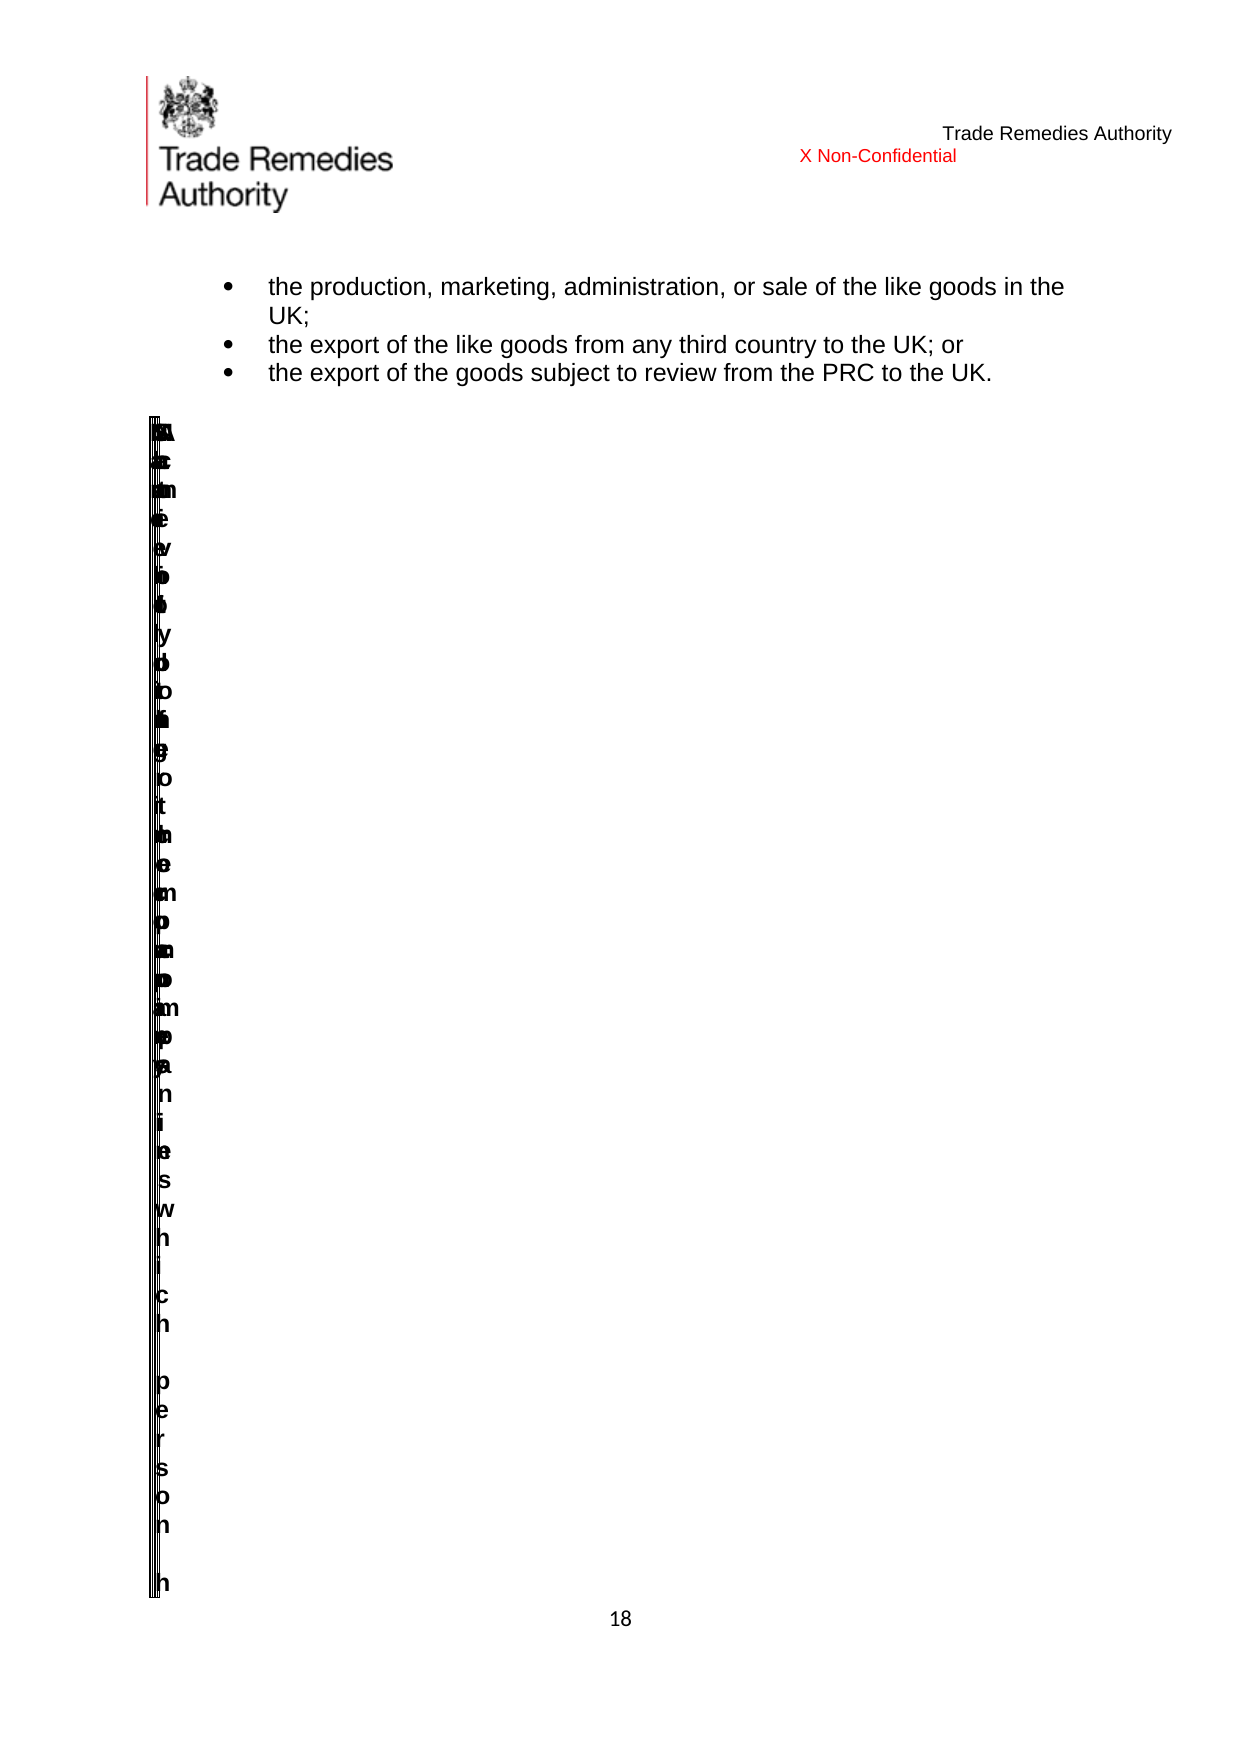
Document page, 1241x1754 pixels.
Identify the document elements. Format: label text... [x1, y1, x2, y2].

list the export of the goods subject to review from the PRC to the UK. [224, 358, 1090, 387]
list the export of the like goods from any third country to the UK; or [224, 329, 1090, 358]
list the production, marketing, administration, or sale of the like goods in the UK; [224, 272, 1090, 329]
